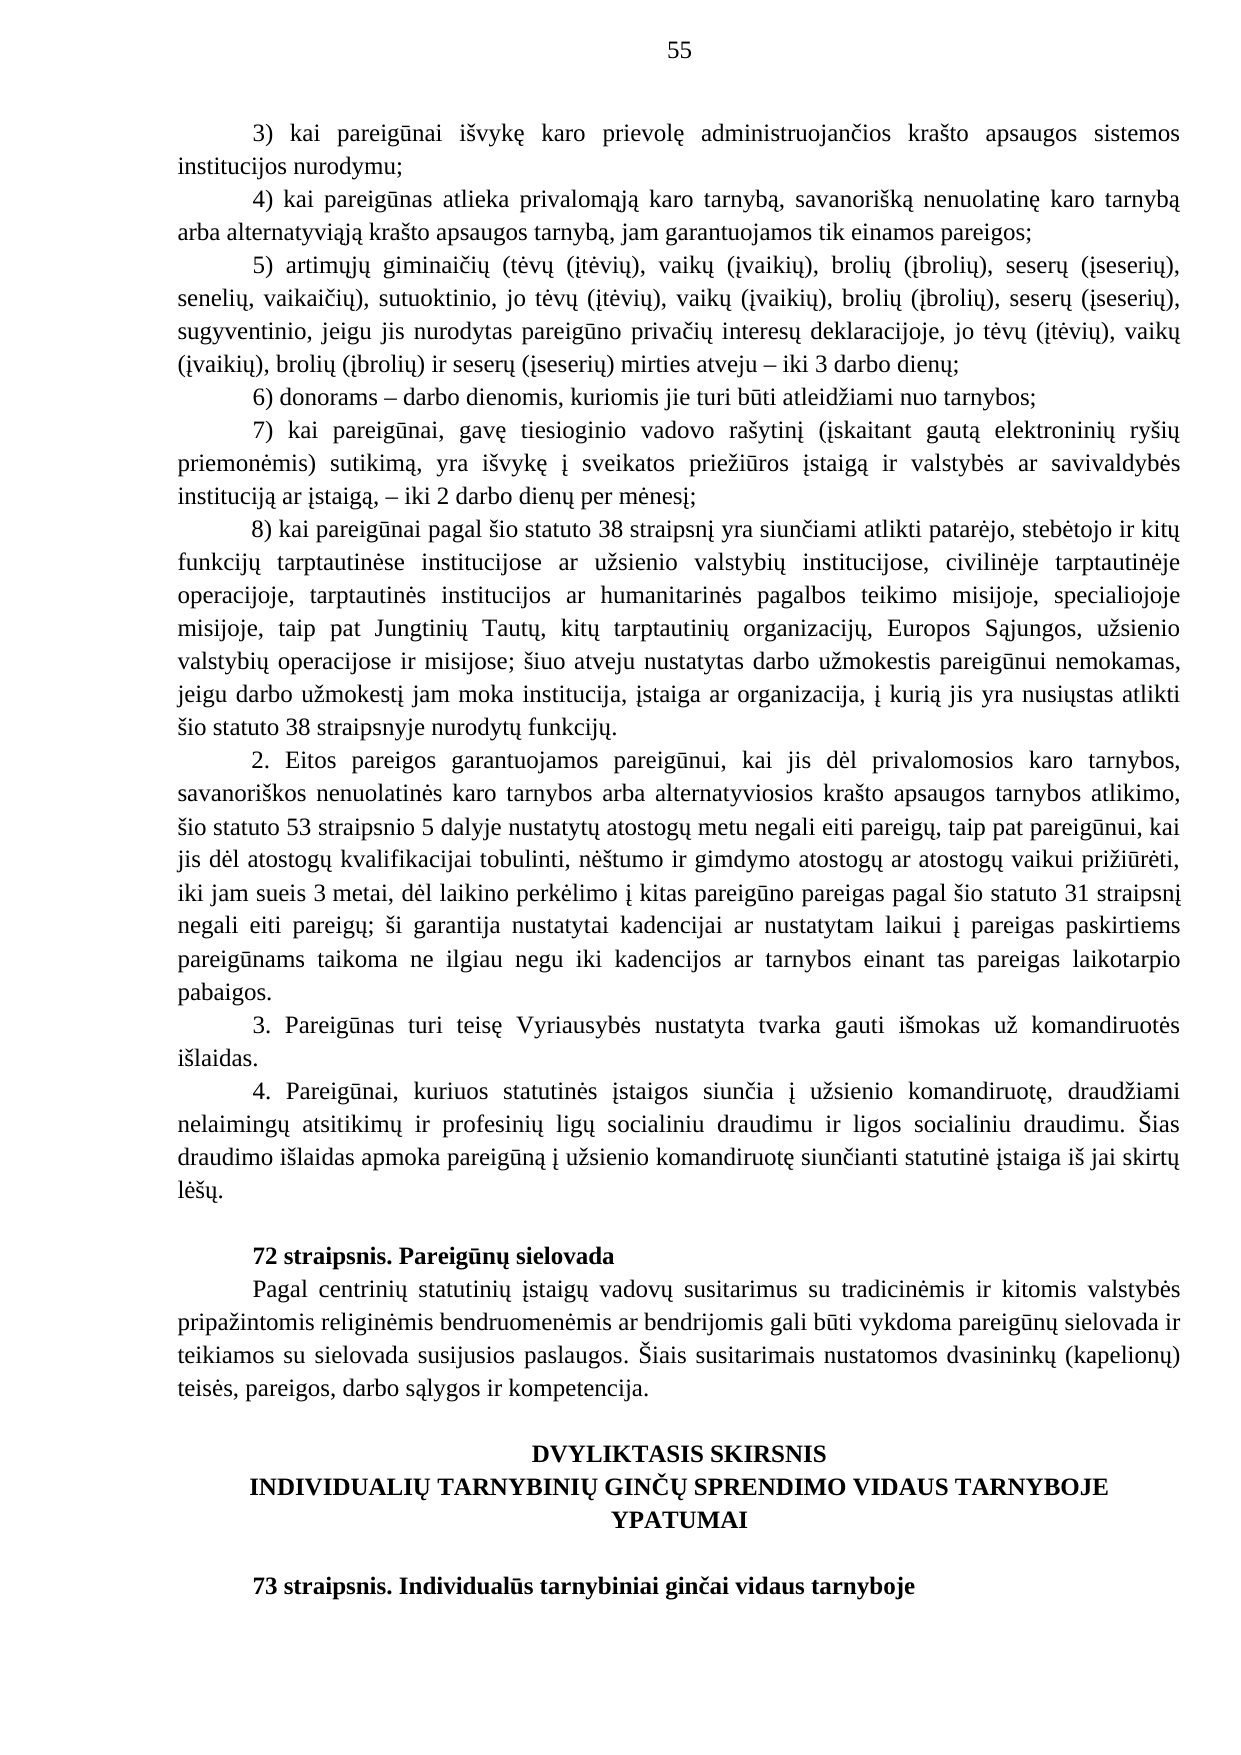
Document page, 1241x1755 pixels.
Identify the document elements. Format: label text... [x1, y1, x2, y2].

text DVYLIKTASIS SKIRSNIS [177, 1439, 1181, 1468]
text 5) artimųjų giminaičių (tėvų (įtėvių), vaikų (įvaikių), brolių (įbrolių), seserų (įseserių), senelių, vaikaičių), sutuoktinio, jo tėvų (įtėvių), vaikų (įvaikių), brolių (įbrolių), seserų (įseserių), sugyventinio, jeigu jis nurodytas pareigūno privačių interesų deklaracijoje, jo tėvų (įtėvių), vaikų (įvaikių), brolių (įbrolių) ir seserų (įseserių) mirties atveju – iki 3 darbo dienų; [177, 250, 1181, 378]
text 4. Pareigūnai, kuriuos statutinės įstaigos siunčia į užsienio komandiruotę, draudžiami nelaimingų atsitikimų ir profesinių ligų socialiniu draudimu ir ligos socialiniu draudimu. Šias draudimo išlaidas apmoka pareigūną į užsienio komandiruotę siunčianti statutinė įstaiga iš jai skirtų lėšų. [177, 1076, 1181, 1203]
text 8) kai pareigūnai pagal šio statuto 38 straipsnį yra siunčiami atlikti patarėjo, stebėtojo ir kitų funkcijų tarptautinėse institucijose ar užsienio valstybių institucijose, civilinėje tarptautinėje operacijoje, tarptautinės institucijos ar humanitarinės pagalbos teikimo misijoje, specialiojoje misijoje, taip pat Jungtinių Tautų, kitų tarptautinių organizacijų, Europos Sąjungos, užsienio valstybių operacijose ir misijose; šiuo atveju nustatytas darbo užmokestis pareigūnui nemokamas, jeigu darbo užmokestį jam moka institucija, įstaiga ar organizacija, į kurią jis yra nusiųstas atlikti šio statuto 38 straipsnyje nurodytų funkcijų. [177, 514, 1181, 741]
text Pagal centrinių statutinių įstaigų vadovų susitarimus su tradicinėmis ir kitomis valstybės pripažintomis religinėmis bendruomenėmis ar bendrijomis gali būti vykdoma pareigūnų sielovada ir teikiamos su sielovada susijusios paslaugos. Šiais susitarimais nustatomos dvasininkų (kapelionų) teisės, pareigos, darbo sąlygos ir kompetencija. [177, 1274, 1181, 1402]
text INDIVIDUALIŲ TARNYBINIŲ GINČŲ SPRENDIMO VIDAUS TARNYBOJE YPATUMAI [177, 1472, 1181, 1534]
text 6) donorams – darbo dienomis, kuriomis jie turi būti atleidžiami nuo tarnybos; [177, 382, 1181, 411]
text 73 straipsnis. Individualūs tarnybiniai ginčai vidaus tarnyboje [177, 1571, 1181, 1600]
text 72 straipsnis. Pareigūnų sielovada [177, 1241, 1181, 1269]
text 7) kai pareigūnai, gavę tiesioginio vadovo rašytinį (įskaitant gautą elektroninių ryšių priemonėmis) sutikimą, yra išvykę į sveikatos priežiūros įstaigą ir valstybės ar savivaldybės instituciją ar įstaigą, – iki 2 darbo dienų per mėnesį; [177, 415, 1181, 510]
text 3. Pareigūnas turi teisę Vyriausybės nustatyta tvarka gauti išmokas už komandiruotės išlaidas. [177, 1010, 1181, 1071]
text 4) kai pareigūnas atlieka privalomąją karo tarnybą, savanorišką nenuolatinę karo tarnybą arba alternatyviąją krašto apsaugos tarnybą, jam garantuojamos tik einamos pareigos; [177, 184, 1181, 246]
text 3) kai pareigūnai išvykę karo prievolę administruojančios krašto apsaugos sistemos institucijos nurodymu; [177, 118, 1181, 180]
text 2. Eitos pareigos garantuojamos pareigūnui, kai jis dėl privalomosios karo tarnybos, savanoriškos nenuolatinės karo tarnybos arba alternatyviosios krašto apsaugos tarnybos atlikimo, šio statuto 53 straipsnio 5 dalyje nustatytų atostogų metu negali eiti pareigų, taip pat pareigūnui, kai jis dėl atostogų kvalifikacijai tobulinti, nėštumo ir gimdymo atostogų ar atostogų vaikui prižiūrėti, iki jam sueis 3 metai, dėl laikino perkėlimo į kitas pareigūno pareigas pagal šio statuto 31 straipsnį negali eiti pareigų; ši garantija nustatytai kadencijai ar nustatytam laikui į pareigas paskirtiems pareigūnams taikoma ne ilgiau negu iki kadencijos ar tarnybos einant tas pareigas laikotarpio pabaigos. [177, 746, 1181, 1005]
